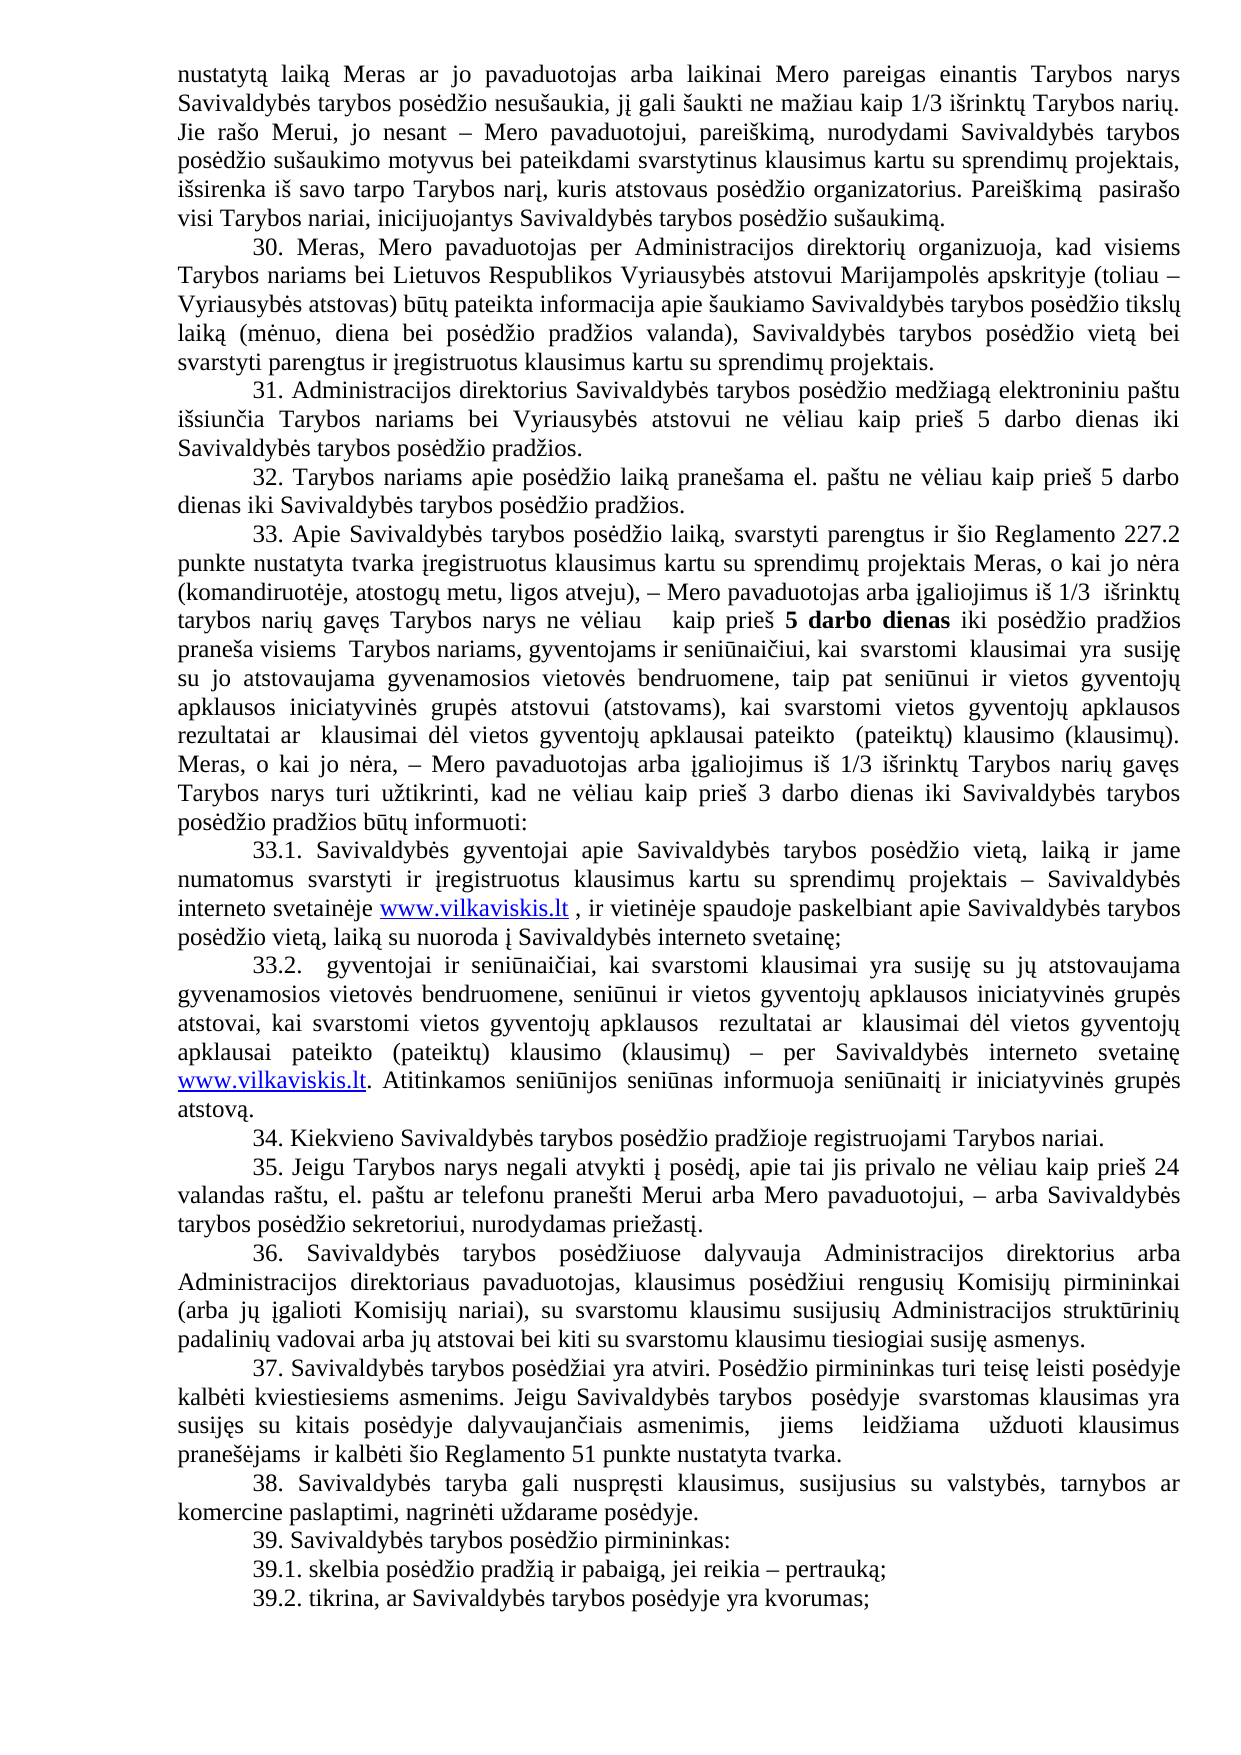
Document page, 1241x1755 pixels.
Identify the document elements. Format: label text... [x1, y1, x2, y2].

text 39.1. skelbia posėdžio pradžią ir pabaigą, jei reikia – pertrauką; [177, 1554, 1181, 1583]
text 31. Administracijos direktorius Savivaldybės tarybos posėdžio medžiagą elektroniniu paštu išsiunčia Tarybos nariams bei Vyriausybės atstovui ne vėliau kaip prieš 5 darbo dienas iki Savivaldybės tarybos posėdžio pradžios. [177, 375, 1181, 462]
text 32. Tarybos nariams apie posėdžio laiką pranešama el. paštu ne vėliau kaip prieš 5 darbo dienas iki Savivaldybės tarybos posėdžio pradžios. [177, 462, 1181, 519]
text nustatytą laiką Meras ar jo pavaduotojas arba laikinai Mero pareigas einantis Tarybos narys Savivaldybės tarybos posėdžio nesušaukia, jį gali šaukti ne mažiau kaip 1/3 išrinktų Tarybos narių. Jie rašo Merui, jo nesant – Mero pavaduotojui, pareiškimą, nurodydami Savivaldybės tarybos posėdžio sušaukimo motyvus bei pateikdami svarstytinus klausimus kartu su sprendimų projektais, išsirenka iš savo tarpo Tarybos narį, kuris atstovaus posėdžio organizatorius. Pareiškimą pasirašo visi Tarybos nariai, inicijuojantys Savivaldybės tarybos posėdžio sušaukimą. [177, 59, 1181, 232]
text 39.2. tikrina, ar Savivaldybės tarybos posėdyje yra kvorumas; [177, 1583, 1181, 1612]
text 33.2. gyventojai ir seniūnaičiai, kai svarstomi klausimai yra susiję su jų atstovaujama gyvenamosios vietovės bendruomene, seniūnui ir vietos gyventojų apklausos iniciatyvinės grupės atstovai, kai svarstomi vietos gyventojų apklausos rezultatai ar klausimai dėl vietos gyventojų apklausai pateikto (pateiktų) klausimo (klausimų) – per Savivaldybės interneto svetainę www.vilkaviskis.lt. Atitinkamos seniūnijos seniūnas informuoja seniūnaitį ir iniciatyvinės grupės atstovą. [177, 950, 1181, 1123]
text 35. Jeigu Tarybos narys negali atvykti į posėdį, apie tai jis privalo ne vėliau kaip prieš 24 valandas raštu, el. paštu ar telefonu pranešti Merui arba Mero pavaduotojui, – arba Savivaldybės tarybos posėdžio sekretoriui, nurodydamas priežastį. [177, 1152, 1181, 1238]
text 30. Meras, Mero pavaduotojas per Administracijos direktorių organizuoja, kad visiems Tarybos nariams bei Lietuvos Respublikos Vyriausybės atstovui Marijampolės apskrityje (toliau – Vyriausybės atstovas) būtų pateikta informacija apie šaukiamo Savivaldybės tarybos posėdžio tikslų laiką (mėnuo, diena bei posėdžio pradžios valanda), Savivaldybės tarybos posėdžio vietą bei svarstyti parengtus ir įregistruotus klausimus kartu su sprendimų projektais. [177, 232, 1181, 375]
text 33.1. Savivaldybės gyventojai apie Savivaldybės tarybos posėdžio vietą, laiką ir jame numatomus svarstyti ir įregistruotus klausimus kartu su sprendimų projektais – Savivaldybės interneto svetainėje www.vilkaviskis.lt , ir vietinėje spaudoje paskelbiant apie Savivaldybės tarybos posėdžio vietą, laiką su nuoroda į Savivaldybės interneto svetainę; [177, 835, 1181, 950]
text 38. Savivaldybės taryba gali nuspręsti klausimus, susijusius su valstybės, tarnybos ar komercine paslaptimi, nagrinėti uždarame posėdyje. [177, 1468, 1181, 1525]
text 36. Savivaldybės tarybos posėdžiuose dalyvauja Administracijos direktorius arba Administracijos direktoriaus pavaduotojas, klausimus posėdžiui rengusių Komisijų pirmininkai (arba jų įgalioti Komisijų nariai), su svarstomu klausimu susijusių Administracijos struktūrinių padalinių vadovai arba jų atstovai bei kiti su svarstomu klausimu tiesiogiai susiję asmenys. [177, 1238, 1181, 1353]
text 34. Kiekvieno Savivaldybės tarybos posėdžio pradžioje registruojami Tarybos nariai. [177, 1123, 1181, 1152]
text 37. Savivaldybės tarybos posėdžiai yra atviri. Posėdžio pirmininkas turi teisę leisti posėdyje kalbėti kviestiesiems asmenims. Jeigu Savivaldybės tarybos posėdyje svarstomas klausimas yra susijęs su kitais posėdyje dalyvaujančiais asmenimis, jiems leidžiama užduoti klausimus pranešėjams ir kalbėti šio Reglamento 51 punkte nustatyta tvarka. [177, 1353, 1181, 1468]
text 33. Apie Savivaldybės tarybos posėdžio laiką, svarstyti parengtus ir šio Reglamento 227.2 punkte nustatyta tvarka įregistruotus klausimus kartu su sprendimų projektais Meras, o kai jo nėra (komandiruotėje, atostogų metu, ligos atveju), – Mero pavaduotojas arba įgaliojimus iš 1/3 išrinktų tarybos narių gavęs Tarybos narys ne vėliau kaip prieš 5 darbo dienas iki posėdžio pradžios praneša visiems Tarybos nariams, gyventojams ir seniūnaičiui, kai svarstomi klausimai yra susiję su jo atstovaujama gyvenamosios vietovės bendruomene, taip pat seniūnui ir vietos gyventojų apklausos iniciatyvinės grupės atstovui (atstovams), kai svarstomi vietos gyventojų apklausos rezultatai ar klausimai dėl vietos gyventojų apklausai pateikto (pateiktų) klausimo (klausimų). Meras, o kai jo nėra, – Mero pavaduotojas arba įgaliojimus iš 1/3 išrinktų Tarybos narių gavęs Tarybos narys turi užtikrinti, kad ne vėliau kaip prieš 3 darbo dienas iki Savivaldybės tarybos posėdžio pradžios būtų informuoti: [177, 519, 1181, 835]
text 39. Savivaldybės tarybos posėdžio pirmininkas: [177, 1525, 1181, 1554]
